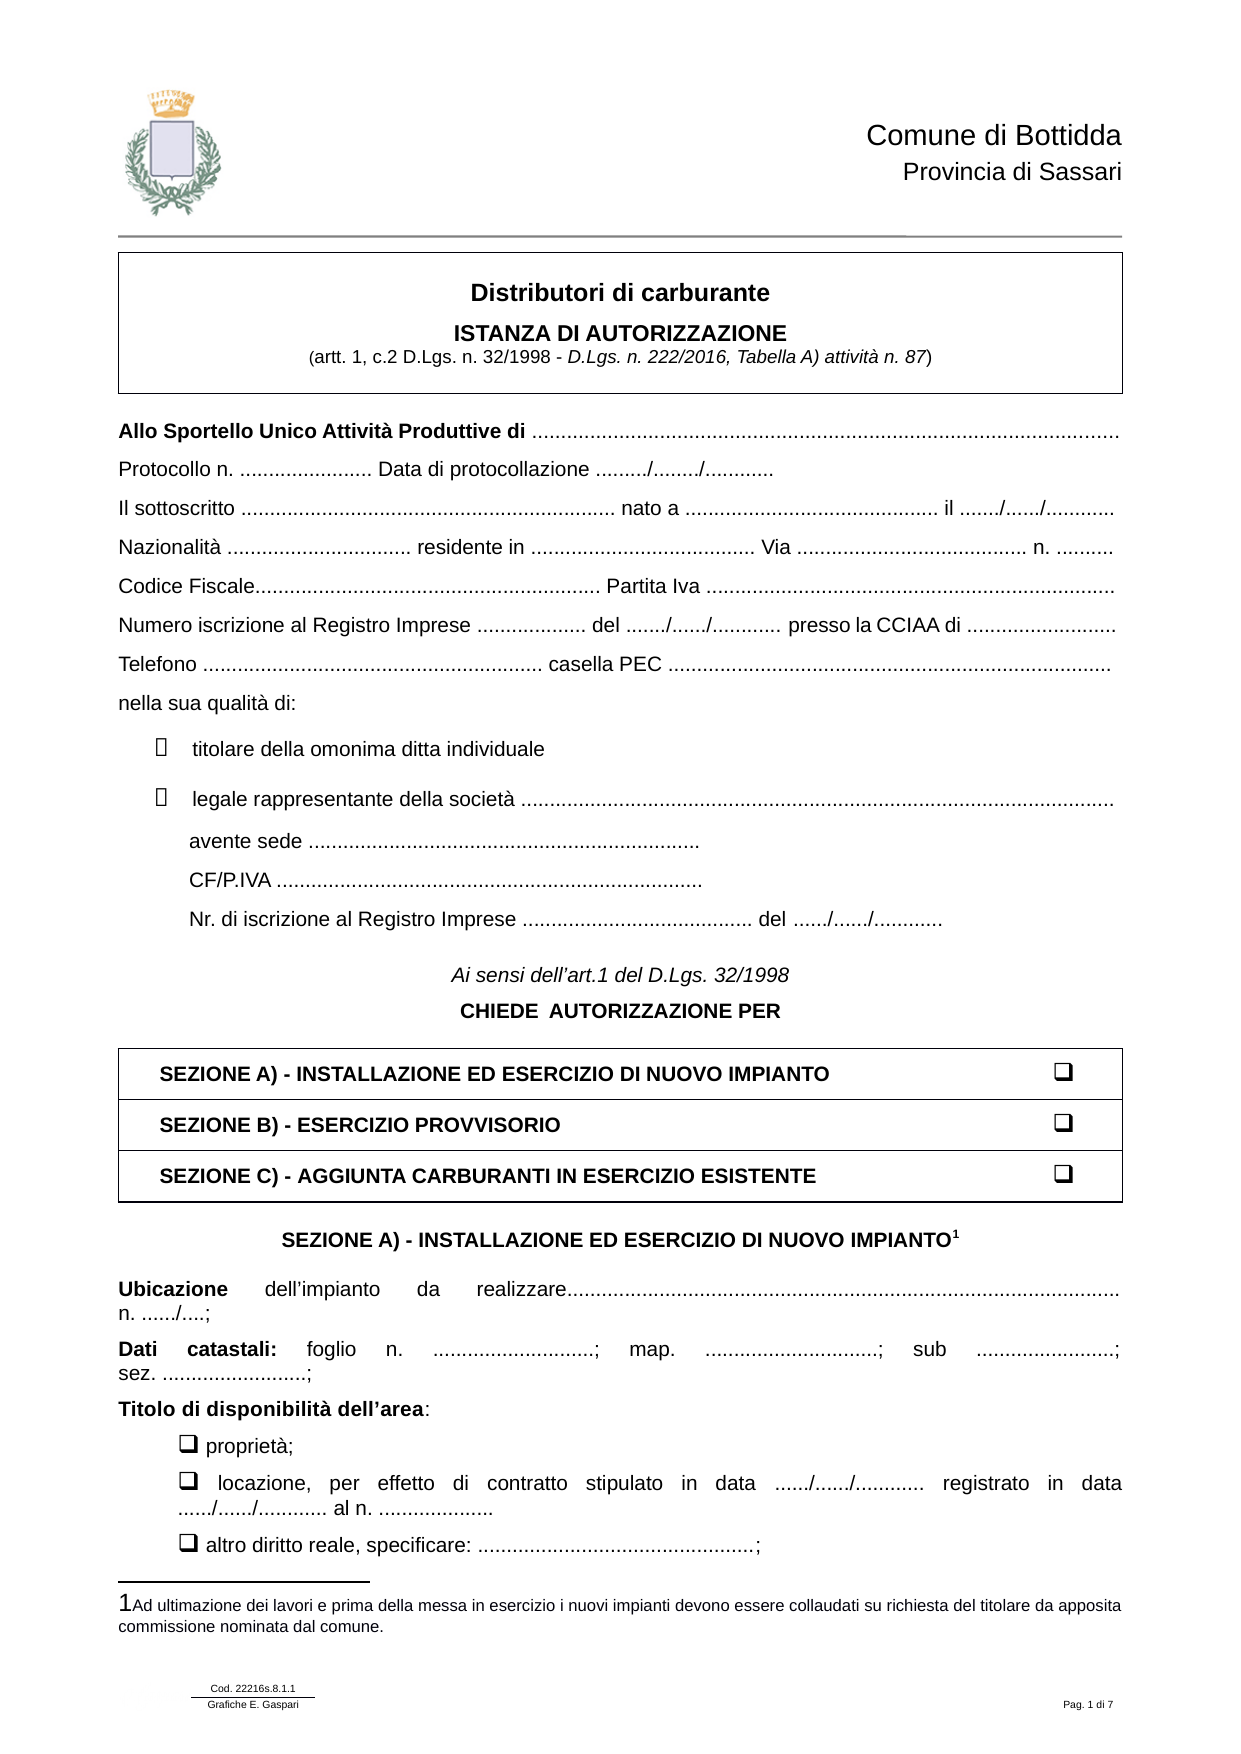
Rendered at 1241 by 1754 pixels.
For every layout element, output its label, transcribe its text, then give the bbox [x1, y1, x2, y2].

text Comune di Bottidda [224, 118, 1122, 152]
text Allo Sportello Unico Attività Produttive di [118, 418, 1122, 442]
picture [122, 87, 224, 219]
text  titolare della omonima ditta individuale [153, 729, 1122, 763]
text Numero iscrizione al Registro Imprese ................... del ......./....../............ presso la CCIAA di .......................... [118, 613, 1122, 637]
text Titolo di disponibilità dell’area: [118, 1397, 1122, 1421]
text Provincia di Sassari [224, 157, 1122, 185]
text Ad ultimazione dei lavori e prima della messa in esercizio i nuovi impianti devono essere collaudati su richiesta del titolare da apposita commissione nominata dal comune. [118, 1588, 1122, 1636]
text Protocollo n. ....................... Data di protocollazione ........./......../............ [118, 457, 1122, 481]
text Il sottoscritto ................................................................. nato a ............................................ il ......./....../............ [118, 496, 1122, 520]
text Telefono ........................................................... casella PEC ............................................................................. [118, 652, 1122, 676]
table_cell SEZIONE C) - AGGIUNTA CARBURANTI IN ESERCIZIO ESISTENTE  [119, 1151, 1122, 1201]
text CHIEDE AUTORIZZAZIONE PER [118, 999, 1123, 1023]
text  locazione, per effetto di contratto stipulato in data ....../....../............ registrato in data ....../....../............ al n. .................... [177, 1471, 1122, 1520]
text Nazionalità ................................ residente in ....................................... Via ........................................ n. .......... [118, 535, 1122, 559]
table_header SEZIONE A) - INSTALLAZIONE ED ESERCIZIO DI NUOVO IMPIANTO  [119, 1049, 1122, 1099]
text SEZIONE A) - INSTALLAZIONE ED ESERCIZIO DI NUOVO IMPIANTO [118, 1227, 1122, 1251]
text nella sua qualità di: [118, 690, 1122, 714]
text CF/P.IVA .......................................................................... [189, 868, 1122, 892]
subtitle Ai sensi dell’art.1 del D.Lgs. 32/1998 [118, 963, 1123, 987]
text  proprietà; [177, 1434, 1122, 1459]
text avente sede .................................................................... [189, 829, 1122, 853]
text Ubicazione dell’impianto da realizzare................................................................................................ n. ....../....; [118, 1276, 1122, 1324]
text Nr. di iscrizione al Registro Imprese ........................................ del ....../....../............ [189, 907, 1122, 931]
text  altro diritto reale, specificare: ................................................; [177, 1533, 1122, 1558]
text Codice Fiscale............................................................ Partita Iva ....................................................................... [118, 574, 1122, 598]
text Dati catastali: foglio n. ............................; map. ..............................; sub ........................; sez. .........................; [118, 1337, 1122, 1385]
table_cell SEZIONE B) - ESERCIZIO PROVVISORIO  [119, 1100, 1122, 1150]
table_header Distributori di carburante ISTANZA DI AUTORIZZAZIONE (artt. 1, c.2 D.Lgs. n. 32/1998 - D.Lgs. n. 222/2016, Tabella A) attività n. 87) [119, 253, 1122, 392]
text  legale rappresentante della società ....................................................................................................... [153, 779, 1122, 813]
